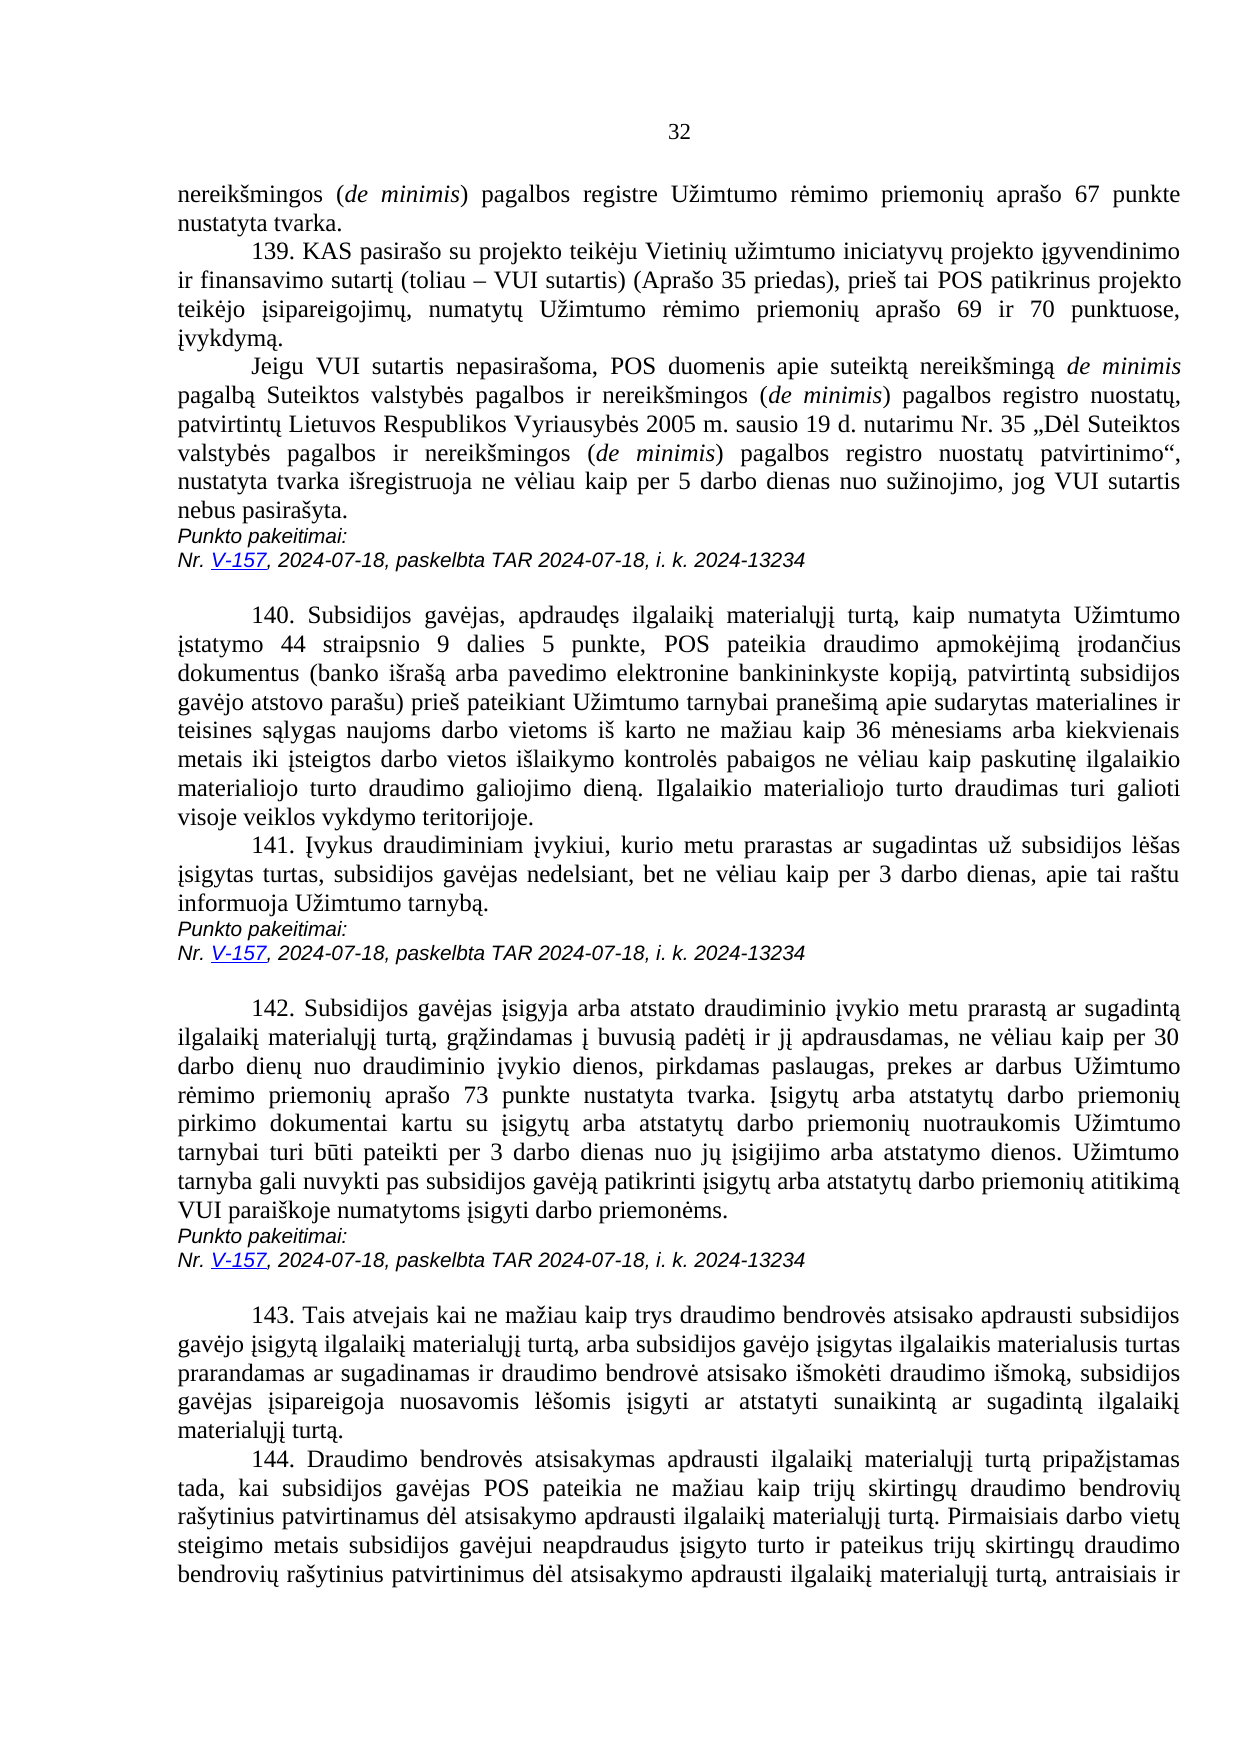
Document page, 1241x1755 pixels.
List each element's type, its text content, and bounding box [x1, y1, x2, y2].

text Punkto pakeitimai: [177, 1223, 1181, 1247]
text Punkto pakeitimai: [177, 524, 1181, 548]
text Nr. V-157, 2024-07-18, paskelbta TAR 2024-07-18, i. k. 2024-13234 [177, 548, 1181, 572]
text 143. Tais atvejais kai ne mažiau kaip trys draudimo bendrovės atsisako apdrausti subsidijos gavėjo įsigytą ilgalaikį materialųjį turtą, arba subsidijos gavėjo įsigytas ilgalaikis materialusis turtas prarandamas ar sugadinamas ir draudimo bendrovė atsisako išmokėti draudimo išmoką, subsidijos gavėjas įsipareigoja nuosavomis lėšomis įsigyti ar atstatyti sunaikintą ar sugadintą ilgalaikį materialųjį turtą. [177, 1300, 1181, 1444]
text nereikšmingos (de minimis) pagalbos registre Užimtumo rėmimo priemonių aprašo 67 punkte nustatyta tvarka. [177, 179, 1181, 236]
text 141. Įvykus draudiminiam įvykiui, kurio metu prarastas ar sugadintas už subsidijos lėšas įsigytas turtas, subsidijos gavėjas nedelsiant, bet ne vėliau kaip per 3 darbo dienas, apie tai raštu informuoja Užimtumo tarnybą. [177, 831, 1181, 917]
text 142. Subsidijos gavėjas įsigyja arba atstato draudiminio įvykio metu prarastą ar sugadintą ilgalaikį materialųjį turtą, grąžindamas į buvusią padėtį ir jį apdrausdamas, ne vėliau kaip per 30 darbo dienų nuo draudiminio įvykio dienos, pirkdamas paslaugas, prekes ar darbus Užimtumo rėmimo priemonių aprašo 73 punkte nustatyta tvarka. Įsigytų arba atstatytų darbo priemonių pirkimo dokumentai kartu su įsigytų arba atstatytų darbo priemonių nuotraukomis Užimtumo tarnybai turi būti pateikti per 3 darbo dienas nuo jų įsigijimo arba atstatymo dienos. Užimtumo tarnyba gali nuvykti pas subsidijos gavėją patikrinti įsigytų arba atstatytų darbo priemonių atitikimą VUI paraiškoje numatytoms įsigyti darbo priemonėms. [177, 993, 1181, 1223]
text 140. Subsidijos gavėjas, apdraudęs ilgalaikį materialųjį turtą, kaip numatyta Užimtumo įstatymo 44 straipsnio 9 dalies 5 punkte, POS pateikia draudimo apmokėjimą įrodančius dokumentus (banko išrašą arba pavedimo elektronine bankininkyste kopiją, patvirtintą subsidijos gavėjo atstovo parašu) prieš pateikiant Užimtumo tarnybai pranešimą apie sudarytas materialines ir teisines sąlygas naujoms darbo vietoms iš karto ne mažiau kaip 36 mėnesiams arba kiekvienais metais iki įsteigtos darbo vietos išlaikymo kontrolės pabaigos ne vėliau kaip paskutinę ilgalaikio materialiojo turto draudimo galiojimo dieną. Ilgalaikio materialiojo turto draudimas turi galioti visoje veiklos vykdymo teritorijoje. [177, 601, 1181, 831]
text 144. Draudimo bendrovės atsisakymas apdrausti ilgalaikį materialųjį turtą pripažįstamas tada, kai subsidijos gavėjas POS pateikia ne mažiau kaip trijų skirtingų draudimo bendrovių rašytinius patvirtinamus dėl atsisakymo apdrausti ilgalaikį materialųjį turtą. Pirmaisiais darbo vietų steigimo metais subsidijos gavėjui neapdraudus įsigyto turto ir pateikus trijų skirtingų draudimo bendrovių rašytinius patvirtinimus dėl atsisakymo apdrausti ilgalaikį materialųjį turtą, antraisiais ir [177, 1444, 1181, 1588]
text Jeigu VUI sutartis nepasirašoma, POS duomenis apie suteiktą nereikšmingą de minimis pagalbą Suteiktos valstybės pagalbos ir nereikšmingos (de minimis) pagalbos registro nuostatų, patvirtintų Lietuvos Respublikos Vyriausybės 2005 m. sausio 19 d. nutarimu Nr. 35 „Dėl Suteiktos valstybės pagalbos ir nereikšmingos (de minimis) pagalbos registro nuostatų patvirtinimo“, nustatyta tvarka išregistruoja ne vėliau kaip per 5 darbo dienas nuo sužinojimo, jog VUI sutartis nebus pasirašyta. [177, 351, 1181, 524]
text Nr. V-157, 2024-07-18, paskelbta TAR 2024-07-18, i. k. 2024-13234 [177, 941, 1181, 965]
text Punkto pakeitimai: [177, 917, 1181, 941]
text 139. KAS pasirašo su projekto teikėju Vietinių užimtumo iniciatyvų projekto įgyvendinimo ir finansavimo sutartį (toliau – VUI sutartis) (Aprašo 35 priedas), prieš tai POS patikrinus projekto teikėjo įsipareigojimų, numatytų Užimtumo rėmimo priemonių aprašo 69 ir 70 punktuose, įvykdymą. [177, 236, 1181, 351]
text Nr. V-157, 2024-07-18, paskelbta TAR 2024-07-18, i. k. 2024-13234 [177, 1247, 1181, 1271]
